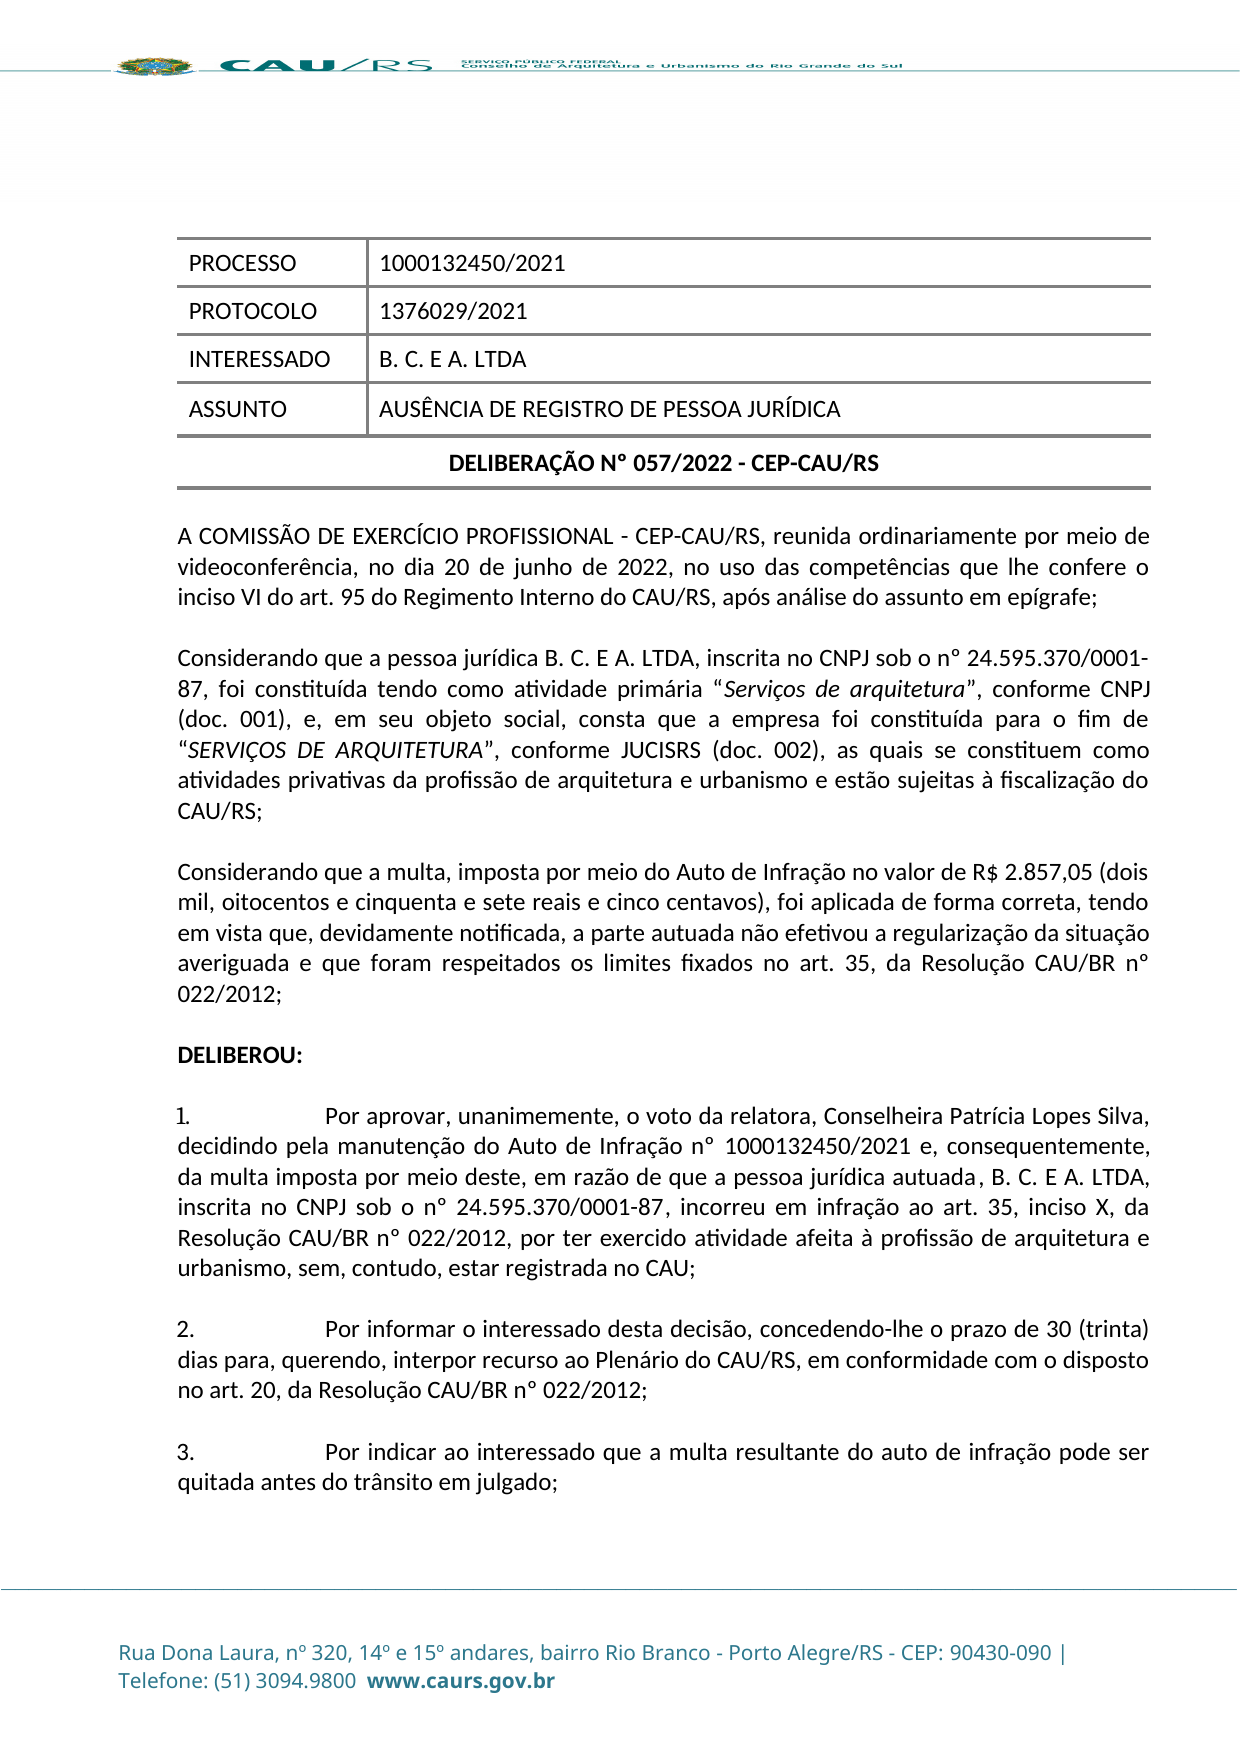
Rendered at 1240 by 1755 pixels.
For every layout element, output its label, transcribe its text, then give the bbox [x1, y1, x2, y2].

table_header PROCESSO [177, 240, 366, 285]
table_cell 1376029/2021 [369, 288, 1151, 333]
table_cell PROTOCOLO [177, 288, 366, 333]
list Por indicar ao interessado que a multa resultante do auto de infração pode ser quitada antes do trânsito em julgado; [176, 1436, 1151, 1497]
table_cell INTERESSADO [177, 336, 366, 381]
table_header 1000132450/2021 [369, 240, 1151, 285]
list Por informar o interessado desta decisão, concedendo-lhe o prazo de 30 (trinta) dias para, querendo, interpor recurso ao Plenário do CAU/RS, em conformidade com o disposto no art. 20, da Resolução CAU/BR nº 022/2012; [176, 1314, 1151, 1405]
text A COMISSÃO DE EXERCÍCIO PROFISSIONAL - CEP-CAU/RS, reunida ordinariamente por meio de videoconferência, no dia 20 de junho de 2022, no uso das competências que lhe confere o inciso VI do art. 95 do Regimento Interno do CAU/RS, após análise do assunto em epígrafe; [177, 520, 1151, 612]
text DELIBEROU: [177, 1039, 1151, 1069]
table_cell ASSUNTO [177, 384, 366, 434]
table_cell AUSÊNCIA DE REGISTRO DE PESSOA JURÍDICA [369, 384, 1151, 434]
text Considerando que a pessoa jurídica B. C. E A. LTDA, inscrita no CNPJ sob o nº 24.595.370/0001-87, foi constituída tendo como atividade primária “Serviços de arquitetura”, conforme CNPJ (doc. 001), e, em seu objeto social, consta que a empresa foi constituída para o fim de “SERVIÇOS DE ARQUITETURA”, conforme JUCISRS (doc. 002), as quais se constituem como atividades privativas da profissão de arquitetura e urbanismo e estão sujeitas à fiscalização do CAU/RS; [177, 642, 1151, 825]
table_cell B. C. E A. LTDA [369, 336, 1151, 381]
text Considerando que a multa, imposta por meio do Auto de Infração no valor de R$ 2.857,05 (dois mil, oitocentos e cinquenta e sete reais e cinco centavos), foi aplicada de forma correta, tendo em vista que, devidamente notificada, a parte autuada não efetivou a regularização da situação averiguada e que foram respeitados os limites fixados no art. 35, da Resolução CAU/BR nº 022/2012; [177, 856, 1151, 1008]
list Por aprovar, unanimemente, o voto da relatora, Conselheira Patrícia Lopes Silva, decidindo pela manutenção do Auto de Infração nº 1000132450/2021 e, consequentemente, da multa imposta por meio deste, em razão de que a pessoa jurídica autuada, B. C. E A. LTDA, inscrita no CNPJ sob o nº 24.595.370/0001-87, incorreu em infração ao art. 35, inciso X, da Resolução CAU/BR nº 022/2012, por ter exercido atividade afeita à profissão de arquitetura e urbanismo, sem, contudo, estar registrada no CAU; [176, 1100, 1151, 1283]
table_cell DELIBERAÇÃO Nº 057/2022 - CEP-CAU/RS [177, 438, 1151, 486]
